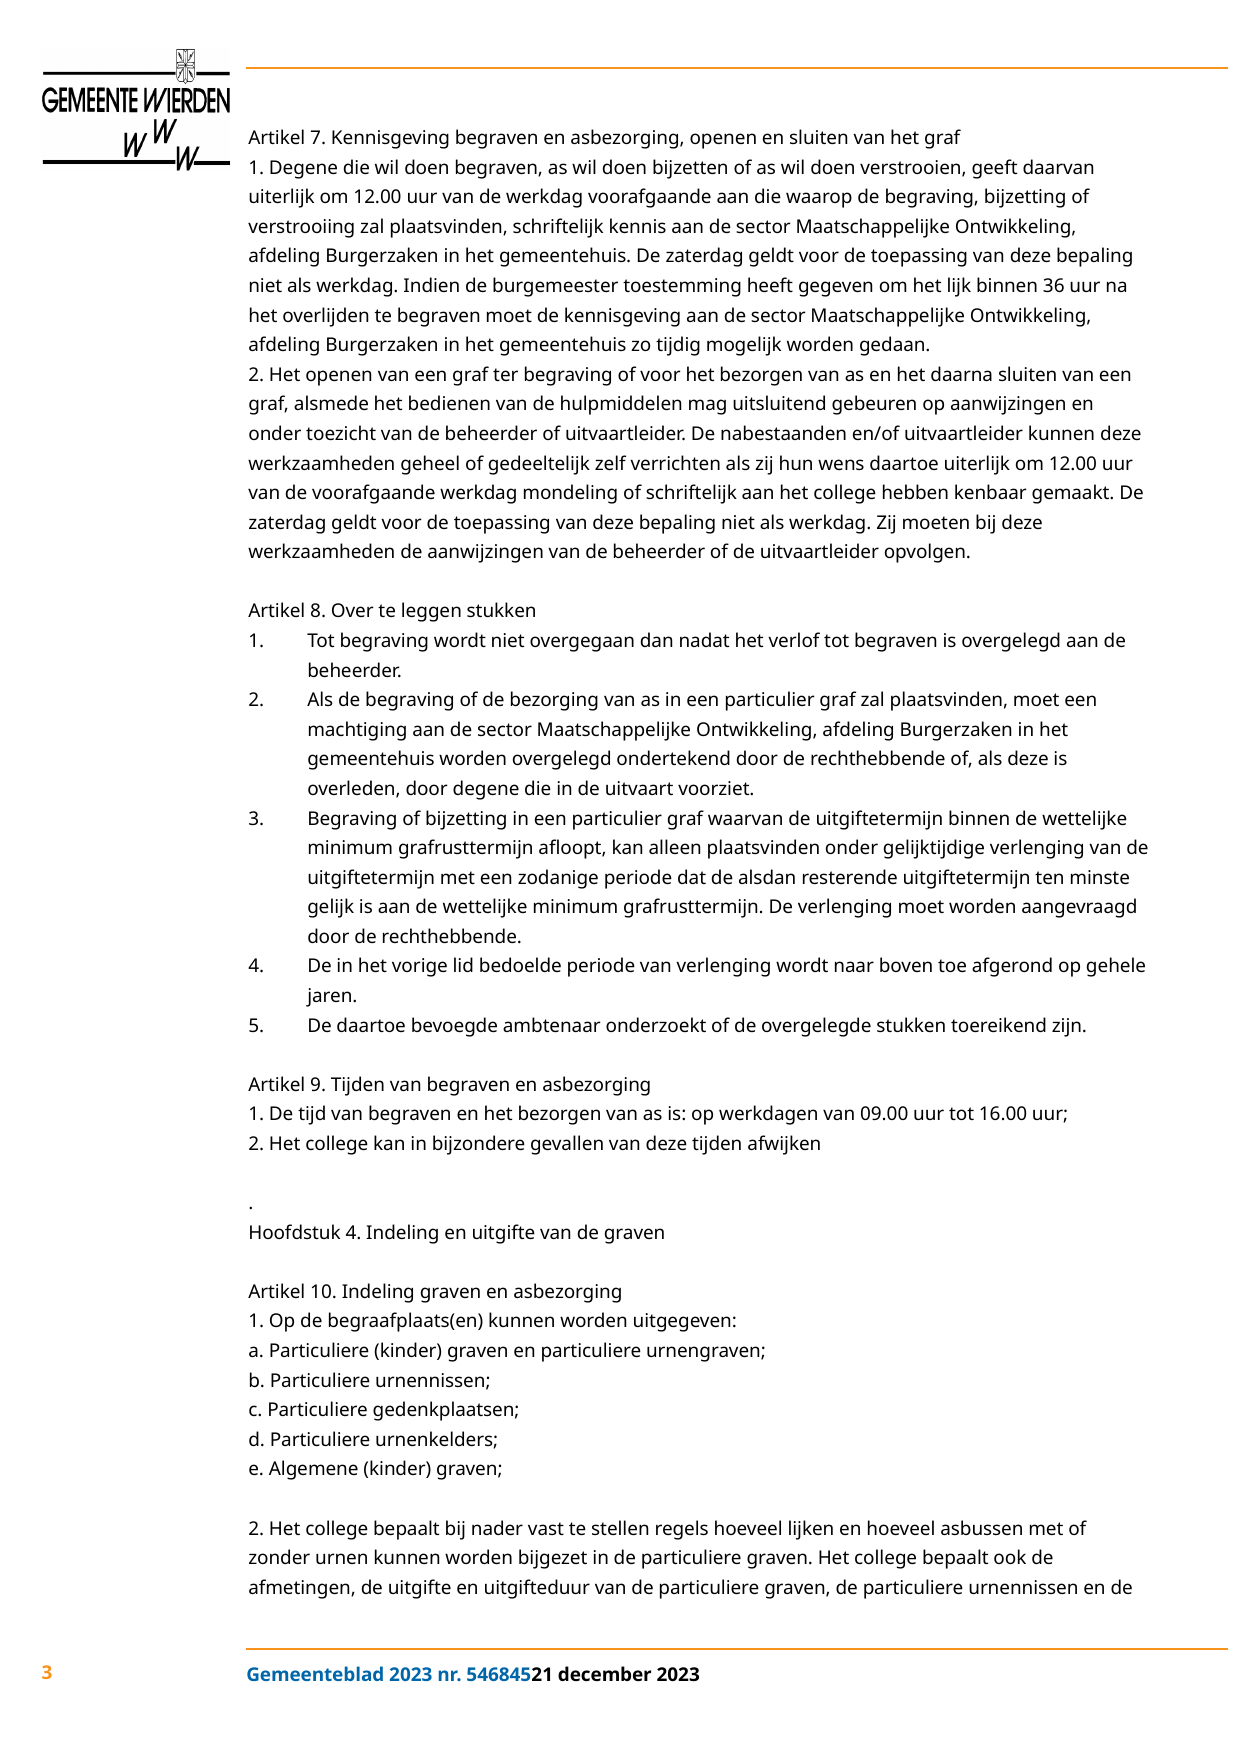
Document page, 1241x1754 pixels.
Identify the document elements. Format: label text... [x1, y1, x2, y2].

text . [248, 1189, 1152, 1215]
text Artikel 9. Tijden van begraven en asbezorging [248, 1071, 1152, 1097]
text 2. Het openen van een graf ter begraving of voor het bezorgen van as en het daarna sluiten van een graf, alsmede het bedienen van de hulpmiddelen mag uitsluitend gebeuren op aanwijzingen en onder toezicht van de beheerder of uitvaartleider. De nabestaanden en/of uitvaartleider kunnen deze werkzaamheden geheel of gedeeltelijk zelf verrichten als zij hun wens daartoe uiterlijk om 12.00 uur van de voorafgaande werkdag mondeling of schriftelijk aan het college hebben kenbaar gemaakt. De zaterdag geldt voor de toepassing van deze bepaling niet als werkdag. Zij moeten bij deze werkzaamheden de aanwijzingen van de beheerder of de uitvaartleider opvolgen. [248, 361, 1152, 564]
list De daartoe bevoegde ambtenaar onderzoekt of de overgelegde stukken toereikend zijn. [248, 1012, 1152, 1038]
text b. Particuliere urnennissen; [248, 1367, 1152, 1393]
list De in het vorige lid bedoelde periode van verlenging wordt naar boven toe afgerond op gehele jaren. [248, 953, 1152, 1008]
text d. Particuliere urnenkelders; [248, 1426, 1152, 1452]
text Hoofdstuk 4. Indeling en uitgifte van de graven [248, 1219, 1152, 1245]
list Tot begraving wordt niet overgegaan dan nadat het verlof tot begraven is overgelegd aan de beheerder. [248, 627, 1152, 683]
text 1. Degene die wil doen begraven, as wil doen bijzetten of as wil doen verstrooien, geeft daarvan uiterlijk om 12.00 uur van de werkdag voorafgaande aan die waarop de begraving, bijzetting of verstrooiing zal plaatsvinden, schriftelijk kennis aan de sector Maatschappelijke Ontwikkeling, afdeling Burgerzaken in het gemeentehuis. De zaterdag geldt voor de toepassing van deze bepaling niet als werkdag. Indien de burgemeester toestemming heeft gegeven om het lijk binnen 36 uur na het overlijden te begraven moet de kennisgeving aan de sector Maatschappelijke Ontwikkeling, afdeling Burgerzaken in het gemeentehuis zo tijdig mogelijk worden gedaan. [248, 154, 1152, 357]
text Artikel 10. Indeling graven en asbezorging [248, 1278, 1152, 1304]
list Als de begraving of de bezorging van as in een particulier graf zal plaatsvinden, moet een machtiging aan de sector Maatschappelijke Ontwikkeling, afdeling Burgerzaken in het gemeentehuis worden overgelegd ondertekend door de rechthebbende of, als deze is overleden, door degene die in de uitvaart voorziet. [248, 686, 1152, 801]
text 1. Op de begraafplaats(en) kunnen worden uitgegeven: [248, 1308, 1152, 1333]
text c. Particuliere gedenkplaatsen; [248, 1396, 1152, 1422]
text Artikel 8. Over te leggen stukken [248, 598, 1152, 623]
text 2. Het college kan in bijzondere gevallen van deze tijden afwijken [248, 1130, 1152, 1156]
text 1. De tijd van begraven en het bezorgen van as is: op werkdagen van 09.00 uur tot 16.00 uur; [248, 1101, 1152, 1126]
picture [41, 47, 231, 172]
text e. Algemene (kinder) graven; [248, 1456, 1152, 1481]
text 2. Het college bepaalt bij nader vast te stellen regels hoeveel lijken en hoeveel asbussen met of zonder urnen kunnen worden bijgezet in de particuliere graven. Het college bepaalt ook de afmetingen, de uitgifte en uitgifteduur van de particuliere graven, de particuliere urnennissen en de [248, 1515, 1152, 1600]
text a. Particuliere (kinder) graven en particuliere urnengraven; [248, 1337, 1152, 1363]
text Artikel 7. Kennisgeving begraven en asbezorging, openen en sluiten van het graf [248, 124, 1152, 150]
list Begraving of bijzetting in een particulier graf waarvan de uitgiftetermijn binnen de wettelijke minimum grafrusttermijn afloopt, kan alleen plaatsvinden onder gelijktijdige verlenging van de uitgiftetermijn met een zodanige periode dat de alsdan resterende uitgiftetermijn ten minste gelijk is aan de wettelijke minimum grafrusttermijn. De verlenging moet worden aangevraagd door de rechthebbende. [248, 805, 1152, 949]
